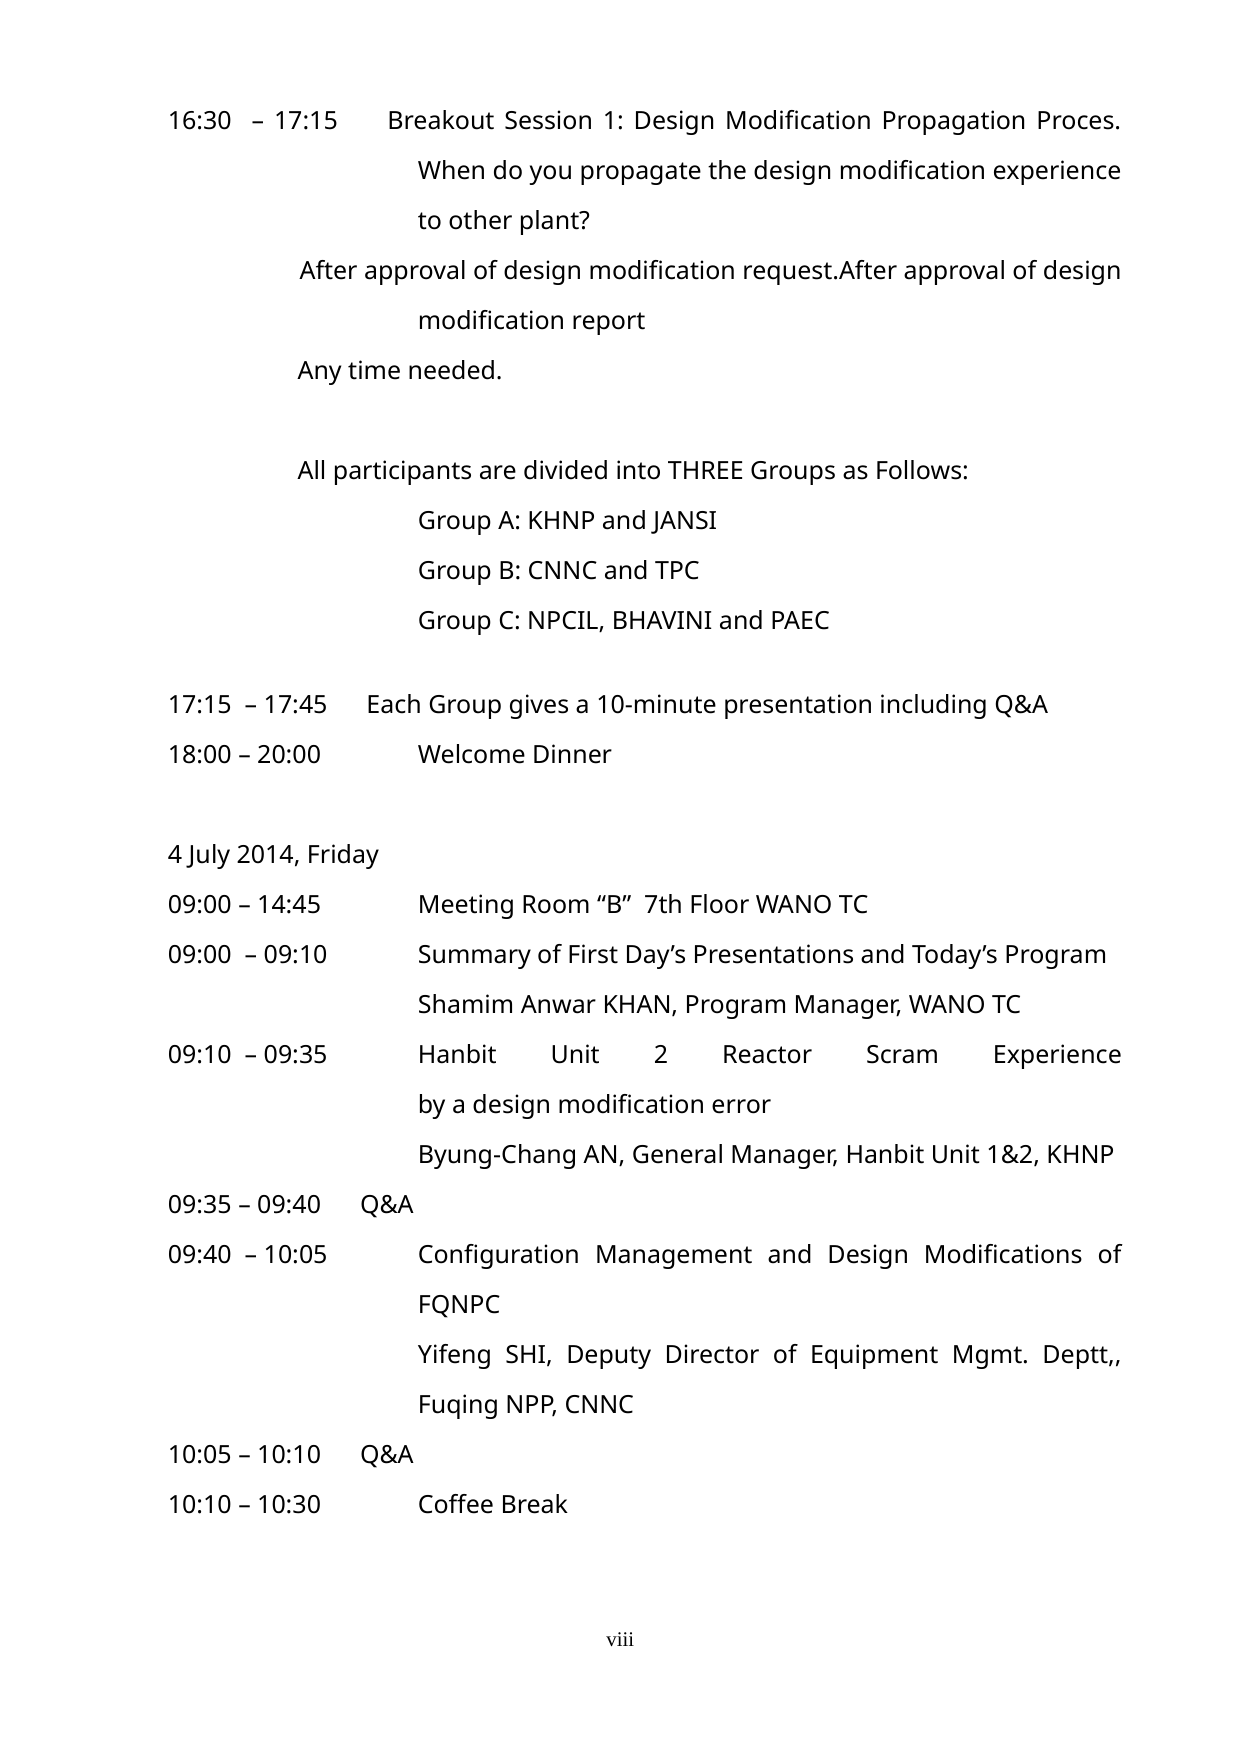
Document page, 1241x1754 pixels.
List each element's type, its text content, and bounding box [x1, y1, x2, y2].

text Yifeng SHI, Deputy Director of Equipment Mgmt. Deptt,, Fuqing NPP, CNNC [168, 1323, 1122, 1423]
text 18:00 – 20:00 Welcome Dinner [168, 723, 1122, 773]
text 09:00 – 14:45 Meeting Room “B” 7th Floor WANO TC [168, 873, 1122, 923]
text Group B: CNNC and TPC [168, 539, 1122, 589]
text 10:05 – 10:10 Q&A [168, 1423, 1122, 1473]
text All participants are divided into THREE Groups as Follows: [168, 439, 1122, 489]
text Group C: NPCIL, BHAVINI and PAEC [168, 589, 1122, 639]
text 16:30 – 17:15 Breakout Session 1: Design Modification Propagation Proces. When do you propagate the design modification experience to other plant? [168, 89, 1122, 239]
text Byung-Chang AN, General Manager, Hanbit Unit 1&2, KHNP [168, 1123, 1122, 1173]
text 09:35 – 09:40 Q&A [168, 1173, 1122, 1223]
text 4 July 2014, Friday [168, 823, 1122, 873]
text Any time needed. [168, 339, 1122, 389]
text 09:00 – 09:10 Summary of First Day’s Presentations and Today’s Program [168, 923, 1122, 973]
text 09:10 – 09:35 Hanbit Unit 2 Reactor Scram Experience by a design modification error [168, 1023, 1122, 1123]
text 17:15 – 17:45 Each Group gives a 10-minute presentation including Q&A [168, 673, 1122, 723]
text 09:40 – 10:05 Configuration Management and Design Modifications of FQNPC [168, 1223, 1122, 1323]
text After approval of design modification request.After approval of design modification report [168, 239, 1122, 339]
text 10:10 – 10:30 Coffee Break [168, 1473, 1122, 1523]
text Shamim Anwar KHAN, Program Manager, WANO TC [168, 973, 1122, 1023]
text Group A: KHNP and JANSI [168, 489, 1122, 539]
